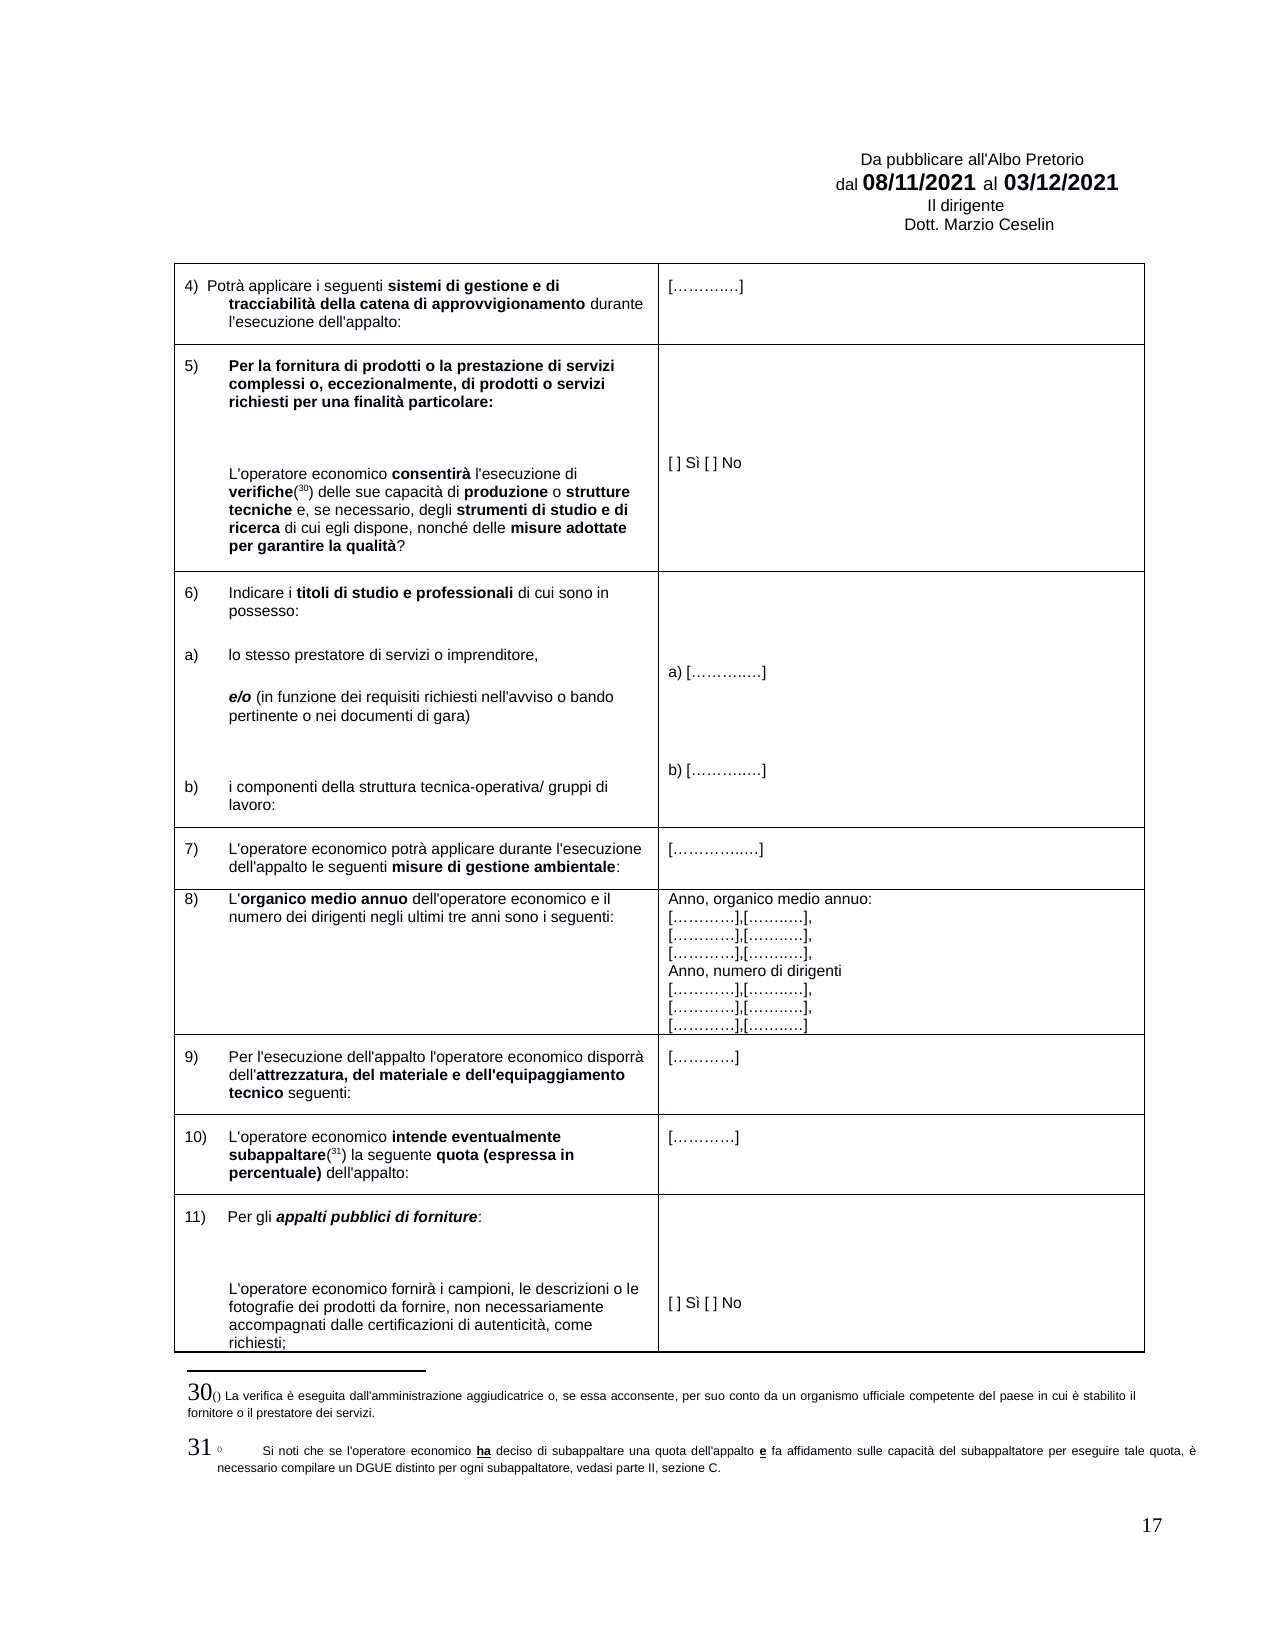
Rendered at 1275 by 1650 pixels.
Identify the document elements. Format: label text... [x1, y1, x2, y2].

table_cell [ ] Sì [ ] No [659, 1195, 1144, 1351]
table_cell Anno, organico medio annuo: […………],[……..…], […………],[……..…], […………],[……..…], Anno, numero di dirigenti […………],[……..…], […………],[……..…], […………],[……..…] [659, 890, 1144, 1034]
table_cell […………..…] [659, 828, 1144, 889]
table_cell 7) L'operatore economico potrà applicare durante l'esecuzione dell'appalto le seguenti misure di gestione ambientale: [175, 828, 658, 889]
table_cell […………] [659, 1035, 1144, 1114]
table_cell 8) L'organico medio annuo dell'operatore economico e il numero dei dirigenti negli ultimi tre anni sono i seguenti: [175, 890, 658, 1034]
table_cell […………] [659, 1115, 1144, 1194]
table_cell a) [………..…] b) [………..…] [659, 572, 1144, 827]
table_cell 9) Per l'esecuzione dell'appalto l'operatore economico disporrà dell'attrezzatura, del materiale e dell'equipaggiamento tecnico seguenti: [175, 1035, 658, 1114]
table_cell 5) Per la fornitura di prodotti o la prestazione di servizi complessi o, eccezionalmente, di prodotti o servizi richiesti per una finalità particolare: L'operatore economico consentirà l'esecuzione di verifiche() delle sue capacità di produzione o strutture tecniche e, se necessario, degli strumenti di studio e di ricerca di cui egli dispone, nonché delle misure adottate per garantire la qualità? [175, 345, 658, 571]
table_cell 10) L'operatore economico intende eventualmente subappaltare() la seguente quota (espressa in percentuale) dell'appalto: [175, 1115, 658, 1194]
table_cell 4) Potrà applicare i seguenti sistemi di gestione e di tracciabilità della catena di approvvigionamento durante l'esecuzione dell'appalto: [175, 264, 658, 343]
table_cell [……….…] [659, 264, 1144, 343]
table_cell [ ] Sì [ ] No [659, 345, 1144, 571]
table_cell 6) Indicare i titoli di studio e professionali di cui sono in possesso: a) lo stesso prestatore di servizi o imprenditore, e/o (in funzione dei requisiti richiesti nell'avviso o bando pertinente o nei documenti di gara) b) i componenti della struttura tecnica-operativa/ gruppi di lavoro: [175, 572, 658, 827]
table_cell 11) Per gli appalti pubblici di forniture: L'operatore economico fornirà i campioni, le descrizioni o le fotografie dei prodotti da fornire, non necessariamente accompagnati dalle certificazioni di autenticità, come richiesti; [175, 1195, 658, 1351]
